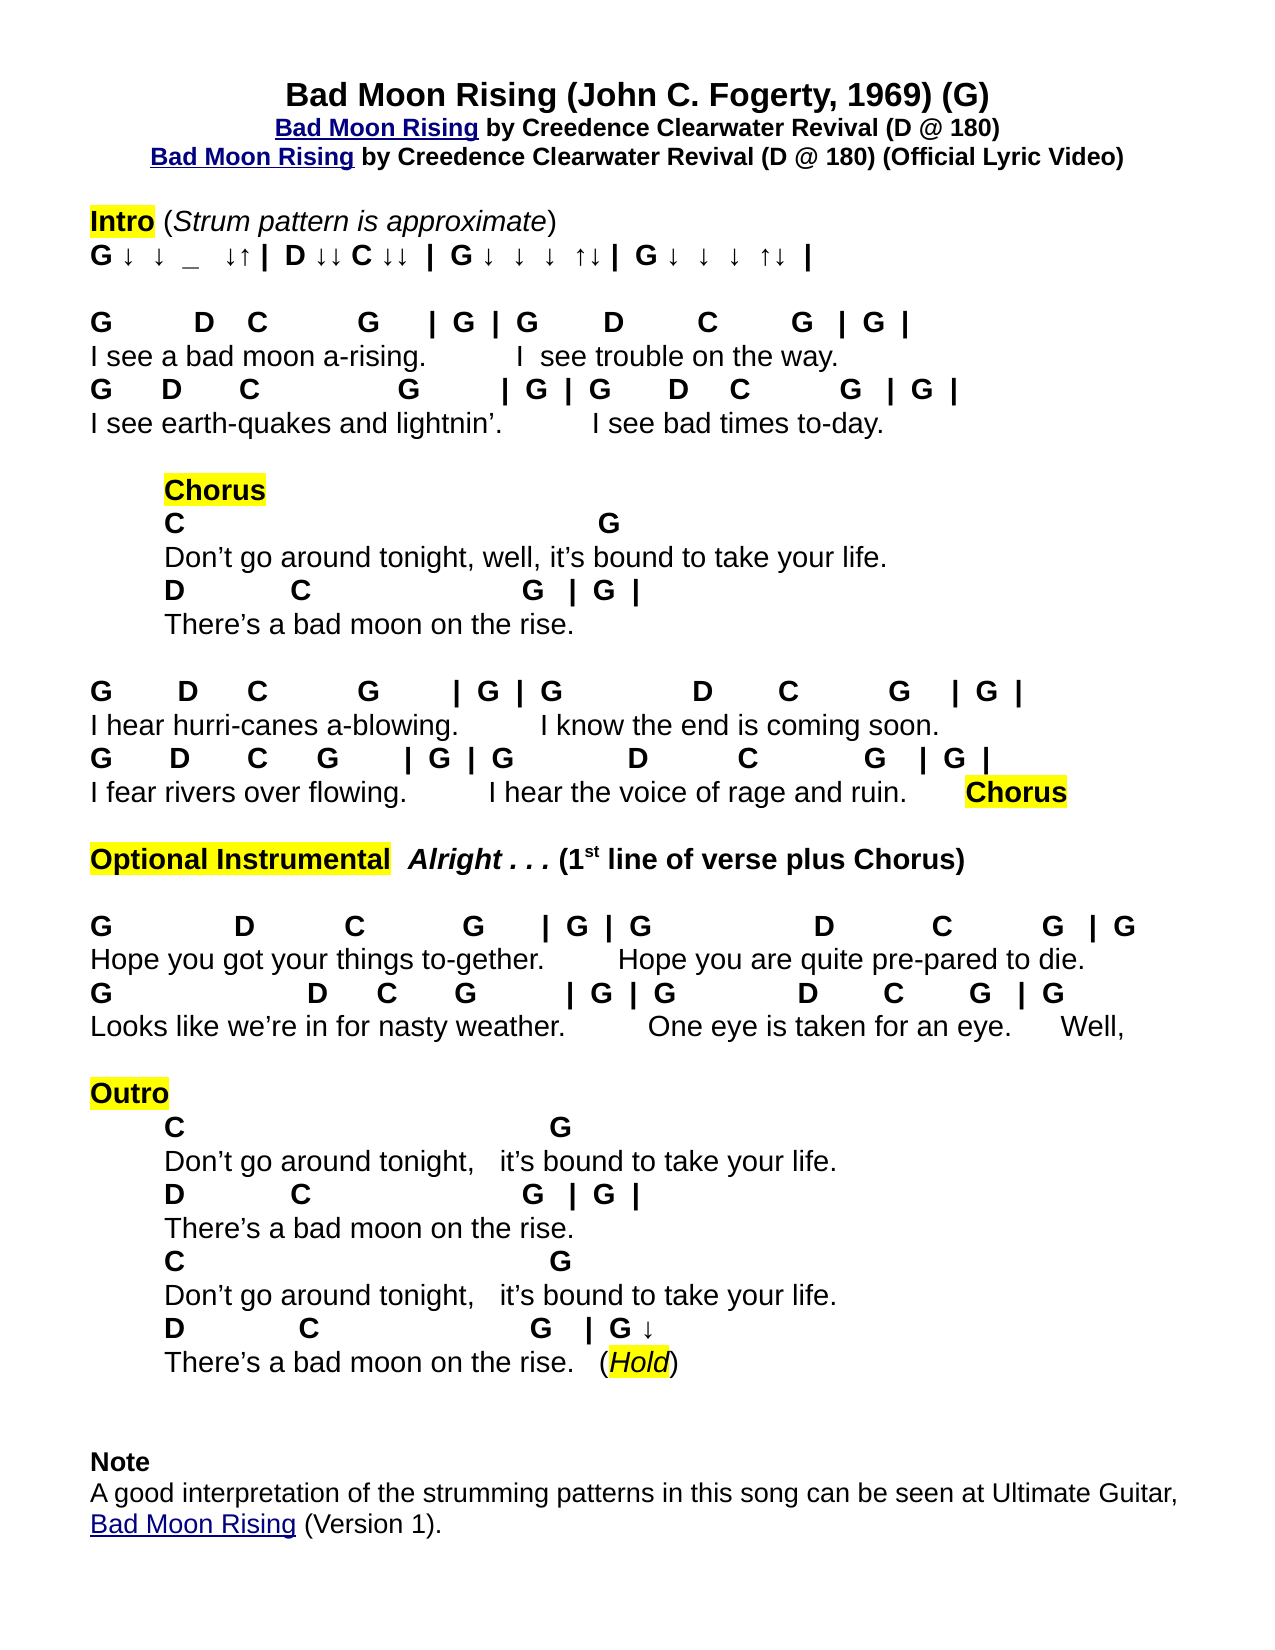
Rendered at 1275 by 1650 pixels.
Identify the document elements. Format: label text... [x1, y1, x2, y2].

text G D C G | G | G D C G | G [90, 976, 1185, 1009]
text G D C G | G | G D C G | G | [90, 372, 1185, 406]
text Hope you got your things to-gether. Hope you are quite pre-pared to die. [90, 942, 1185, 976]
text Bad Moon Rising by Creedence Clearwater Revival (D @ 180) [90, 113, 1185, 142]
text Don’t go around tonight, well, it’s bound to take your life. [164, 540, 1185, 573]
text There’s a bad moon on the rise. (Hold) [164, 1345, 1185, 1378]
text D C G | G ↓ [164, 1311, 1185, 1345]
text I see earth-quakes and lightnin’. I see bad times to-day. [90, 406, 1185, 439]
text Don’t go around tonight, it’s bound to take your life. [164, 1144, 1185, 1177]
text G D C G | G | G D C G | G | [90, 674, 1185, 708]
text A good interpretation of the strumming patterns in this song can be seen at Ultimate Guitar, Bad Moon Rising (Version 1). [90, 1477, 1185, 1539]
text There’s a bad moon on the rise. [164, 1211, 1185, 1244]
text C G [164, 1244, 1185, 1278]
text Chorus [164, 473, 1185, 506]
text Bad Moon Rising by Creedence Clearwater Revival (D @ 180) (Official Lyric Video) [90, 142, 1185, 171]
text G D C G | G | G D C G | G | [90, 741, 1185, 775]
text Intro (Strum pattern is approximate) [90, 204, 1185, 238]
text I see a bad moon a-rising. I see trouble on the way. [90, 339, 1185, 372]
text Don’t go around tonight, it’s bound to take your life. [164, 1278, 1185, 1311]
text G D C G | G | G D C G | G [90, 909, 1185, 942]
text Optional Instrumental Alright . . . (1st line of verse plus Chorus) [90, 842, 1185, 875]
text Bad Moon Rising (John C. Fogerty, 1969) (G) [90, 75, 1185, 113]
text Looks like we’re in for nasty weather. One eye is taken for an eye. Well, [90, 1009, 1185, 1043]
text G D C G | G | G D C G | G | [90, 305, 1185, 339]
text Outro [90, 1077, 1185, 1110]
text Note [90, 1446, 1185, 1477]
text I hear hurri-canes a-blowing. I know the end is coming soon. [90, 708, 1185, 741]
text There’s a bad moon on the rise. [164, 607, 1185, 641]
text C G [164, 1110, 1185, 1144]
text G ↓ ↓ _ ↓↑ | D ↓↓ C ↓↓ | G ↓ ↓ ↓ ↑↓ | G ↓ ↓ ↓ ↑↓ | [90, 238, 1185, 272]
text C G [164, 506, 1185, 540]
text D C G | G | [164, 1177, 1185, 1211]
text I fear rivers over flowing. I hear the voice of rage and ruin. Chorus [90, 775, 1185, 808]
text D C G | G | [164, 573, 1185, 607]
